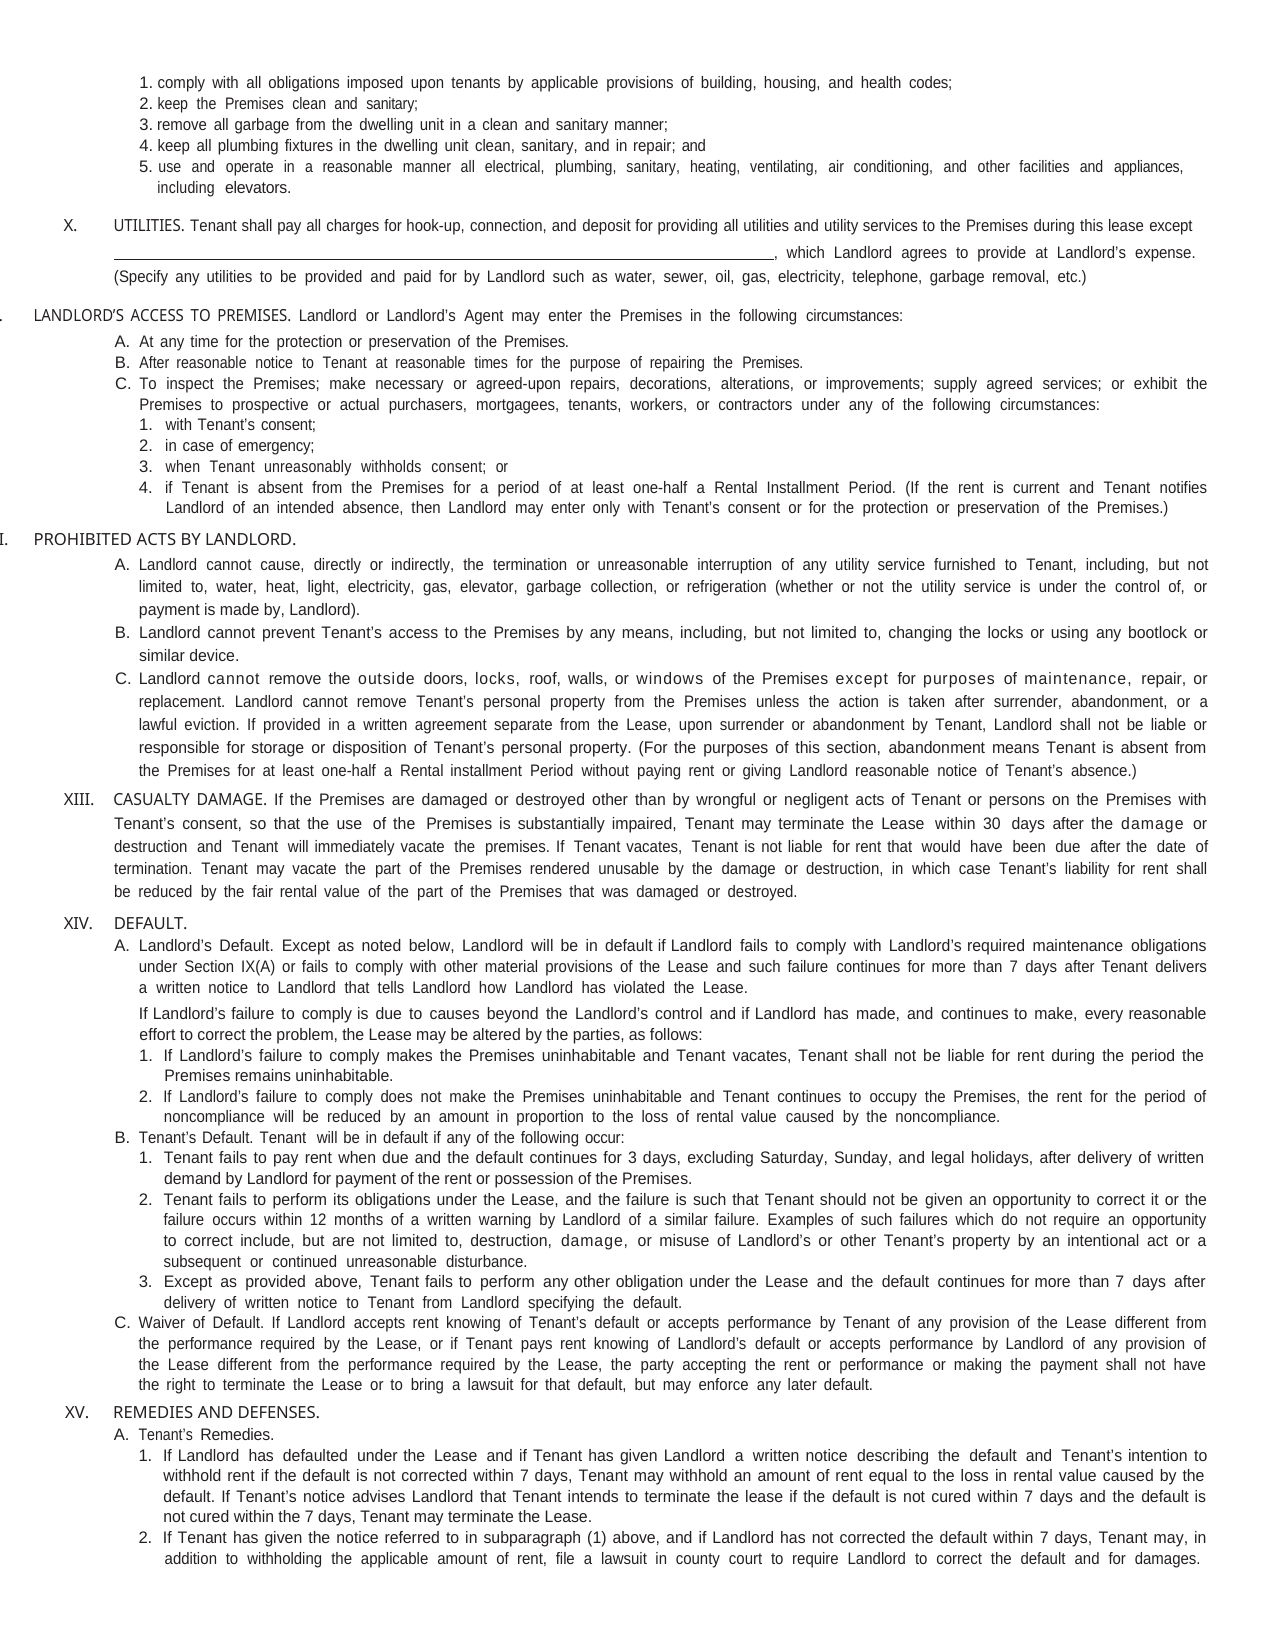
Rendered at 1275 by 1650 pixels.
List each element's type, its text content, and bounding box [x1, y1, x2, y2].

list keep all plumbing fixtures in the dwelling unit clean, sanitary, and in repair; and [139, 136, 1237, 155]
list If Tenant has given the notice referred to in subparagraph (1) above, and if Landlord has not corrected the default within 7 days, Tenant may, in addition to withholding the applicable amount of rent, file a lawsuit in county court to require Landlord to correct the default and for damages. [138, 1528, 1208, 1568]
text If Landlord’s failure to comply is due to causes beyond the Landlord’s control and if Landlord has made, and continues to make, every reasonable effort to correct the problem, the Lease may be altered by the parties, as follows: [138, 1004, 1207, 1044]
list LANDLORD’S ACCESS TO PREMISES. Landlord or Landlord’s Agent may enter the Premises in the following circumstances: [0, 304, 1237, 326]
list CASUALTY DAMAGE. If the Premises are damaged or destroyed other than by wrongful or negligent acts of Tenant or persons on the Premises with Tenant’s consent, so that the use of the Premises is substantially impaired, Tenant may terminate the Lease within 30 days after the damage or destruction and Tenant will immediately vacate the premises. If Tenant vacates, Tenant is not liable for rent that would have been due after the date of termination. Tenant may vacate the part of the Premises rendered unusable by the damage or destruction, in which case Tenant’s liability for rent shall be reduced by the fair rental value of the part of the Premises that was damaged or destroyed. [64, 788, 1208, 901]
list use and operate in a reasonable manner all electrical, plumbing, sanitary, heating, ventilating, air conditioning, and other facilities and appliances, [139, 157, 1237, 176]
list with Tenant’s consent; [139, 415, 1237, 434]
list Tenant’s Remedies. [113, 1424, 1237, 1444]
list Landlord cannot prevent Tenant’s access to the Premises by any means, including, but not limited to, changing the locks or using any bootlock or similar device. [114, 623, 1208, 665]
list remove all garbage from the dwelling unit in a clean and sanitary manner; [139, 115, 1237, 134]
list when Tenant unreasonably withholds consent; or [139, 457, 1237, 476]
list To inspect the Premises; make necessary or agreed-upon repairs, decorations, alterations, or improvements; supply agreed services; or exhibit the Premises to prospective or actual purchasers, mortgagees, tenants, workers, or contractors under any of the following circumstances: [115, 374, 1207, 414]
list If Landlord’s failure to comply does not make the Premises uninhabitable and Tenant continues to occupy the Premises, the rent for the period of noncompliance will be reduced by an amount in proportion to the loss of rental value caused by the noncompliance. [139, 1087, 1208, 1126]
list UTILITIES. Tenant shall pay all charges for hook-up, connection, and deposit for providing all utilities and utility services to the Premises during this lease except [63, 214, 1237, 237]
list REMEDIES AND DEFENSES. [65, 1400, 1237, 1423]
list Tenant’s Default. Tenant will be in default if any of the following occur: [114, 1128, 1237, 1147]
list if Tenant is absent from the Premises for a period of at least one-half a Rental Installment Period. (If the rent is current and Tenant notifies Landlord of an intended absence, then Landlord may enter only with Tenant’s consent or for the protection or preservation of the Premises.) [139, 477, 1208, 517]
list Tenant fails to pay rent when due and the default continues for 3 days, excluding Saturday, Sunday, and legal holidays, after delivery of written demand by Landlord for payment of the rent or possession of the Premises. [139, 1148, 1207, 1188]
list At any time for the protection or preservation of the Premises. [114, 332, 1237, 351]
list Landlord’s Default. Except as noted below, Landlord will be in default if Landlord fails to comply with Landlord’s required maintenance obligations under Section IX(A) or fails to comply with other material provisions of the Lease and such failure continues for more than 7 days after Tenant delivers a written notice to Landlord that tells Landlord how Landlord has violated the Lease. [114, 936, 1208, 997]
text including elevators. [157, 177, 1237, 197]
list comply with all obligations imposed upon tenants by applicable provisions of building, housing, and health codes; [139, 73, 1237, 92]
list Waiver of Default. If Landlord accepts rent knowing of Tenant’s default or accepts performance by Tenant of any provision of the Lease different from the performance required by the Lease, or if Tenant pays rent knowing of Landlord’s default or accepts performance by Landlord of any provision of the Lease different from the performance required by the Lease, the party accepting the rent or performance or making the payment shall not have the right to terminate the Lease or to bring a lawsuit for that default, but may enforce any later default. [114, 1313, 1207, 1394]
list DEFAULT. [63, 912, 1237, 934]
list Except as provided above, Tenant fails to perform any other obligation under the Lease and the default continues for more than 7 days after delivery of written notice to Tenant from Landlord specifying the default. [138, 1272, 1207, 1312]
list After reasonable notice to Tenant at reasonable times for the purpose of repairing the Premises. [114, 353, 1237, 372]
list PROHIBITED ACTS BY LANDLORD. [0, 528, 1237, 551]
list Landlord cannot cause, directly or indirectly, the termination or unreasonable interruption of any utility service furnished to Tenant, including, but not limited to, water, heat, light, electricity, gas, elevator, garbage collection, or refrigeration (whether or not the utility service is under the control of, or payment is made by, Landlord). [114, 554, 1208, 619]
list If Landlord has defaulted under the Lease and if Tenant has given Landlord a written notice describing the default and Tenant’s intention to withhold rent if the default is not corrected within 7 days, Tenant may withhold an amount of rent equal to the loss in rental value caused by the default. If Tenant’s notice advises Landlord that Tenant intends to terminate the lease if the default is not cured within 7 days and the default is not cured within the 7 days, Tenant may terminate the Lease. [138, 1445, 1207, 1526]
list in case of emergency; [139, 436, 1237, 455]
text , which Landlord agrees to provide at Landlord’s expense. (Specify any utilities to be provided and paid for by Landlord such as water, sewer, oil, gas, electricity, telephone, garbage removal, etc.) [113, 242, 1207, 286]
list If Landlord’s failure to comply makes the Premises uninhabitable and Tenant vacates, Tenant shall not be liable for rent during the period the Premises remains uninhabitable. [139, 1045, 1207, 1085]
list keep the Premises clean and sanitary; [139, 94, 1237, 113]
list Tenant fails to perform its obligations under the Lease, and the failure is such that Tenant should not be given an opportunity to correct it or the failure occurs within 12 months of a written warning by Landlord of a similar failure. Examples of such failures which do not require an opportunity to correct include, but are not limited to, destruction, damage, or misuse of Landlord’s or other Tenant’s property by an intentional act or a subsequent or continued unreasonable disturbance. [139, 1189, 1207, 1271]
list Landlord cannot remove the outside doors, locks, roof, walls, or windows of the Premises except for purposes of maintenance, repair, or replacement. Landlord cannot remove Tenant’s personal property from the Premises unless the action is taken after surrender, abandonment, or a lawful eviction. If provided in a written agreement separate from the Lease, upon surrender or abandonment by Tenant, Landlord shall not be liable or responsible for storage or disposition of Tenant’s personal property. (For the purposes of this section, abandonment means Tenant is absent from the Premises for at least one-half a Rental installment Period without paying rent or giving Landlord reasonable notice of Tenant’s absence.) [115, 669, 1208, 780]
